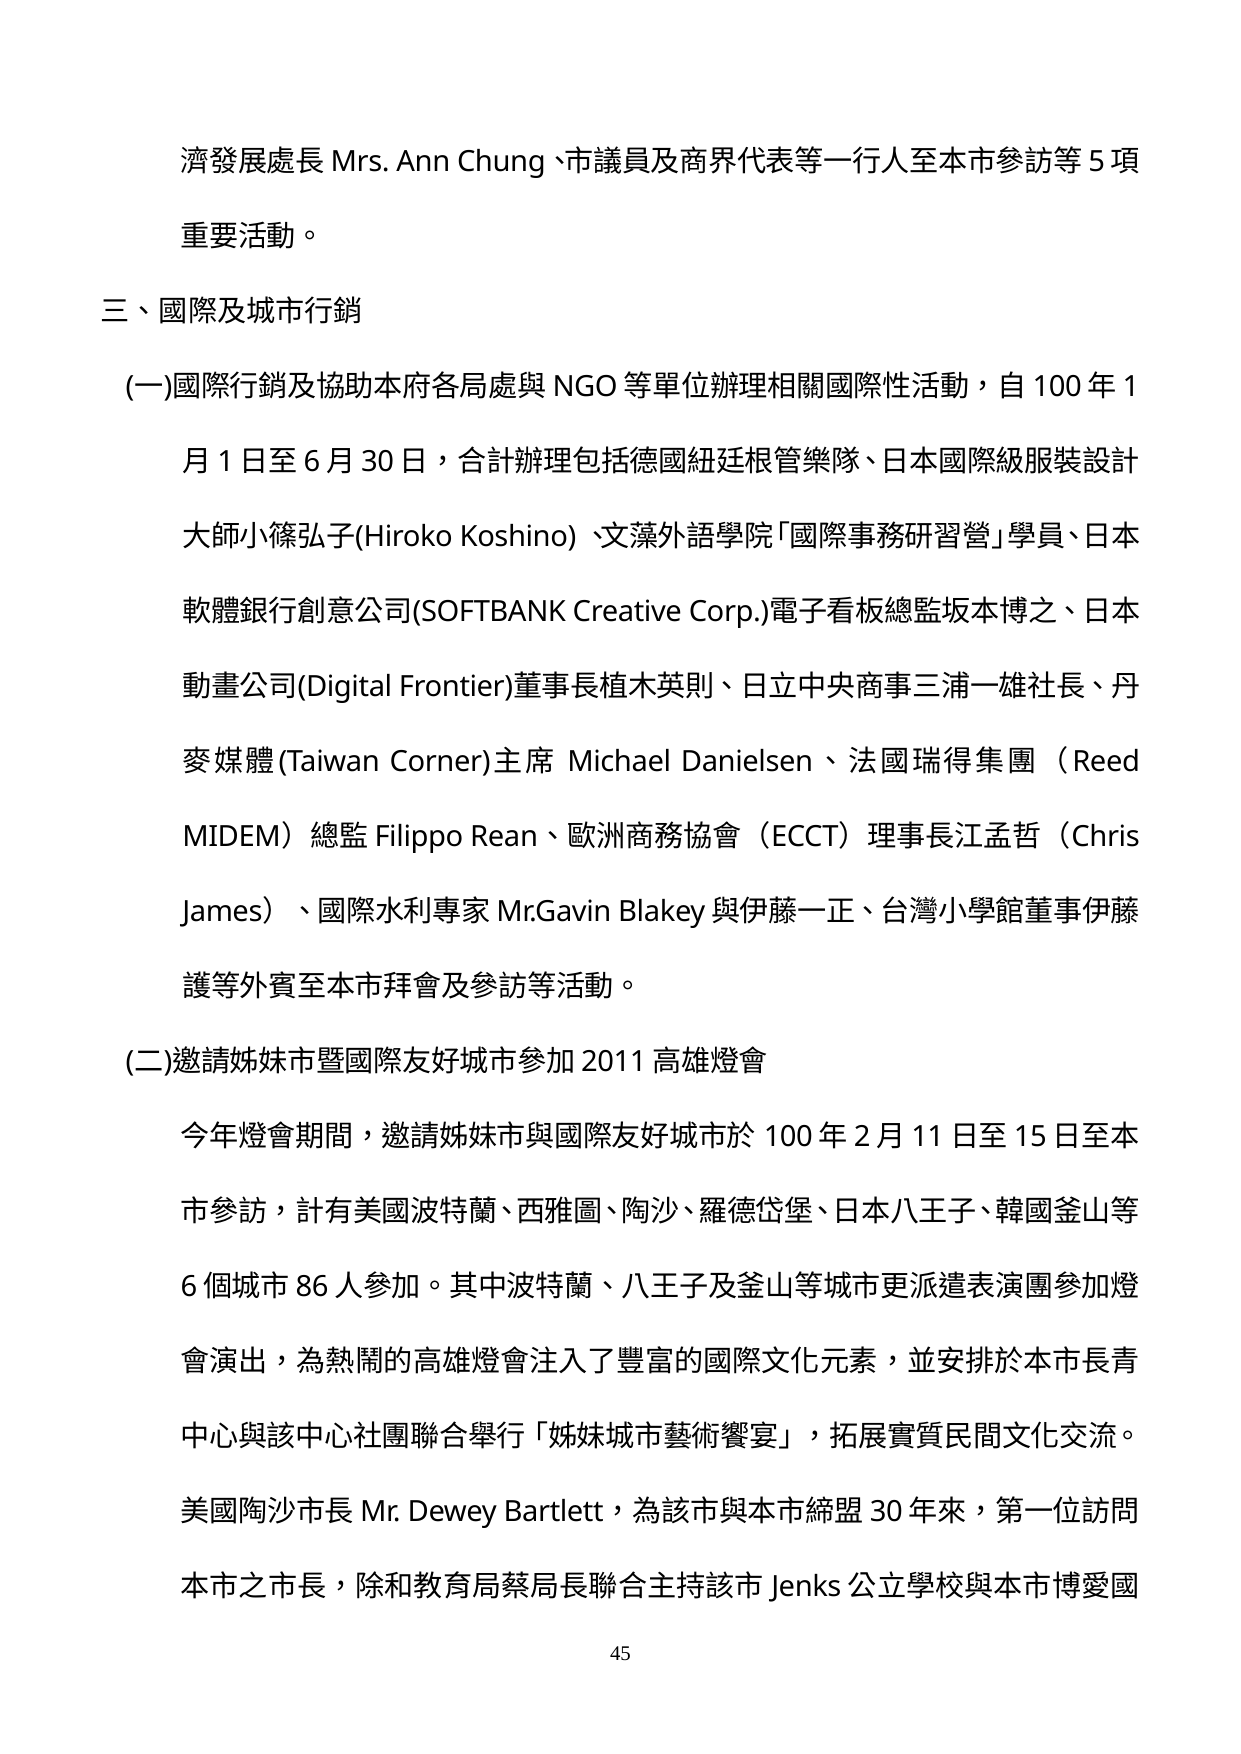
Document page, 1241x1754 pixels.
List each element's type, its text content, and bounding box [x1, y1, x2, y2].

text 三、國際及城市行銷 [100, 271, 1140, 346]
text (二)邀請姊妹市暨國際友好城市參加2011高雄燈會 [125, 1021, 1140, 1096]
text 今年燈會期間，邀請姊妹市與國際友好城市於100年2月11日至15日至本市參訪，計有美國波特蘭、西雅圖、陶沙、羅德岱堡、日本八王子、韓國釜山等6個城市86人參加。其中波特蘭、八王子及釜山等城市更派遣表演團參加燈會演出，為熱鬧的高雄燈會注入了豐富的國際文化元素，並安排於本市長青中心與該中心社團聯合舉行「姊妹城市藝術饗宴」，拓展實質民間文化交流。美國陶沙市長Mr. Dewey Bartlett，為該市與本市締盟30年來，第一位訪問本市之市長，除和教育局蔡局長聯合主持該市Jenks公立學校與本市博愛國小締結姊妹校儀式外，本府並聯繫本市優良廠商與之聯誼，及安排與相關局處首長面對面座談，以增進彼此瞭解。 [180, 1096, 1140, 1621]
text (一)國際行銷及協助本府各局處與NGO等單位辦理相關國際性活動，自100年1月1日至6月30日，合計辦理包括德國紐廷根管樂隊、日本國際級服裝設計大師小篠弘子(Hiroko Koshino) 、文藻外語學院「國際事務研習營」學員、日本軟體銀行創意公司(SOFTBANK Creative Corp.)電子看板總監坂本博之、日本動畫公司(Digital Frontier)董事長植木英則、日立中央商事三浦一雄社長、丹麥媒體(Taiwan Corner)主席 Michael Danielsen、法國瑞得集團（Reed MIDEM）總監Filippo Rean、歐洲商務協會（ECCT）理事長江孟哲（Chris James）、國際水利專家Mr.Gavin Blakey與伊藤一正、台灣小學館董事伊藤護等外賓至本市拜會及參訪等活動。 [125, 346, 1140, 1021]
text 自100年1月1日至100年6月30日止，共辦理包括澳洲水患捐款儀式，由昆士蘭州貿易暨投資辦事處柏強代表接受、邀請姊妹市暨國際友誼城市參加2011高雄燈會，計有美國波特蘭、西雅圖、陶沙、羅德岱堡、日本八王子、韓國釜山等6個城市派遣代表團共86人參加、馬來西亞檳州省首席部長林冠英先生暨檳島市芭妲亞市長（Patahiyah Ismail）與本市簽署締盟備忘錄、美國邁阿密姊妹市雷格拉多市長(Tomas Regalado)率代表團至本市參訪並簽署加強合作備忘錄、美國檀香山姊妹市卡萊爾市長（Peter Carlisle）伉儷暨經濟發展處長Mrs. Ann Chung、市議員及商界代表等一行人至本市參訪等5項重要活動。 [180, 121, 1140, 271]
